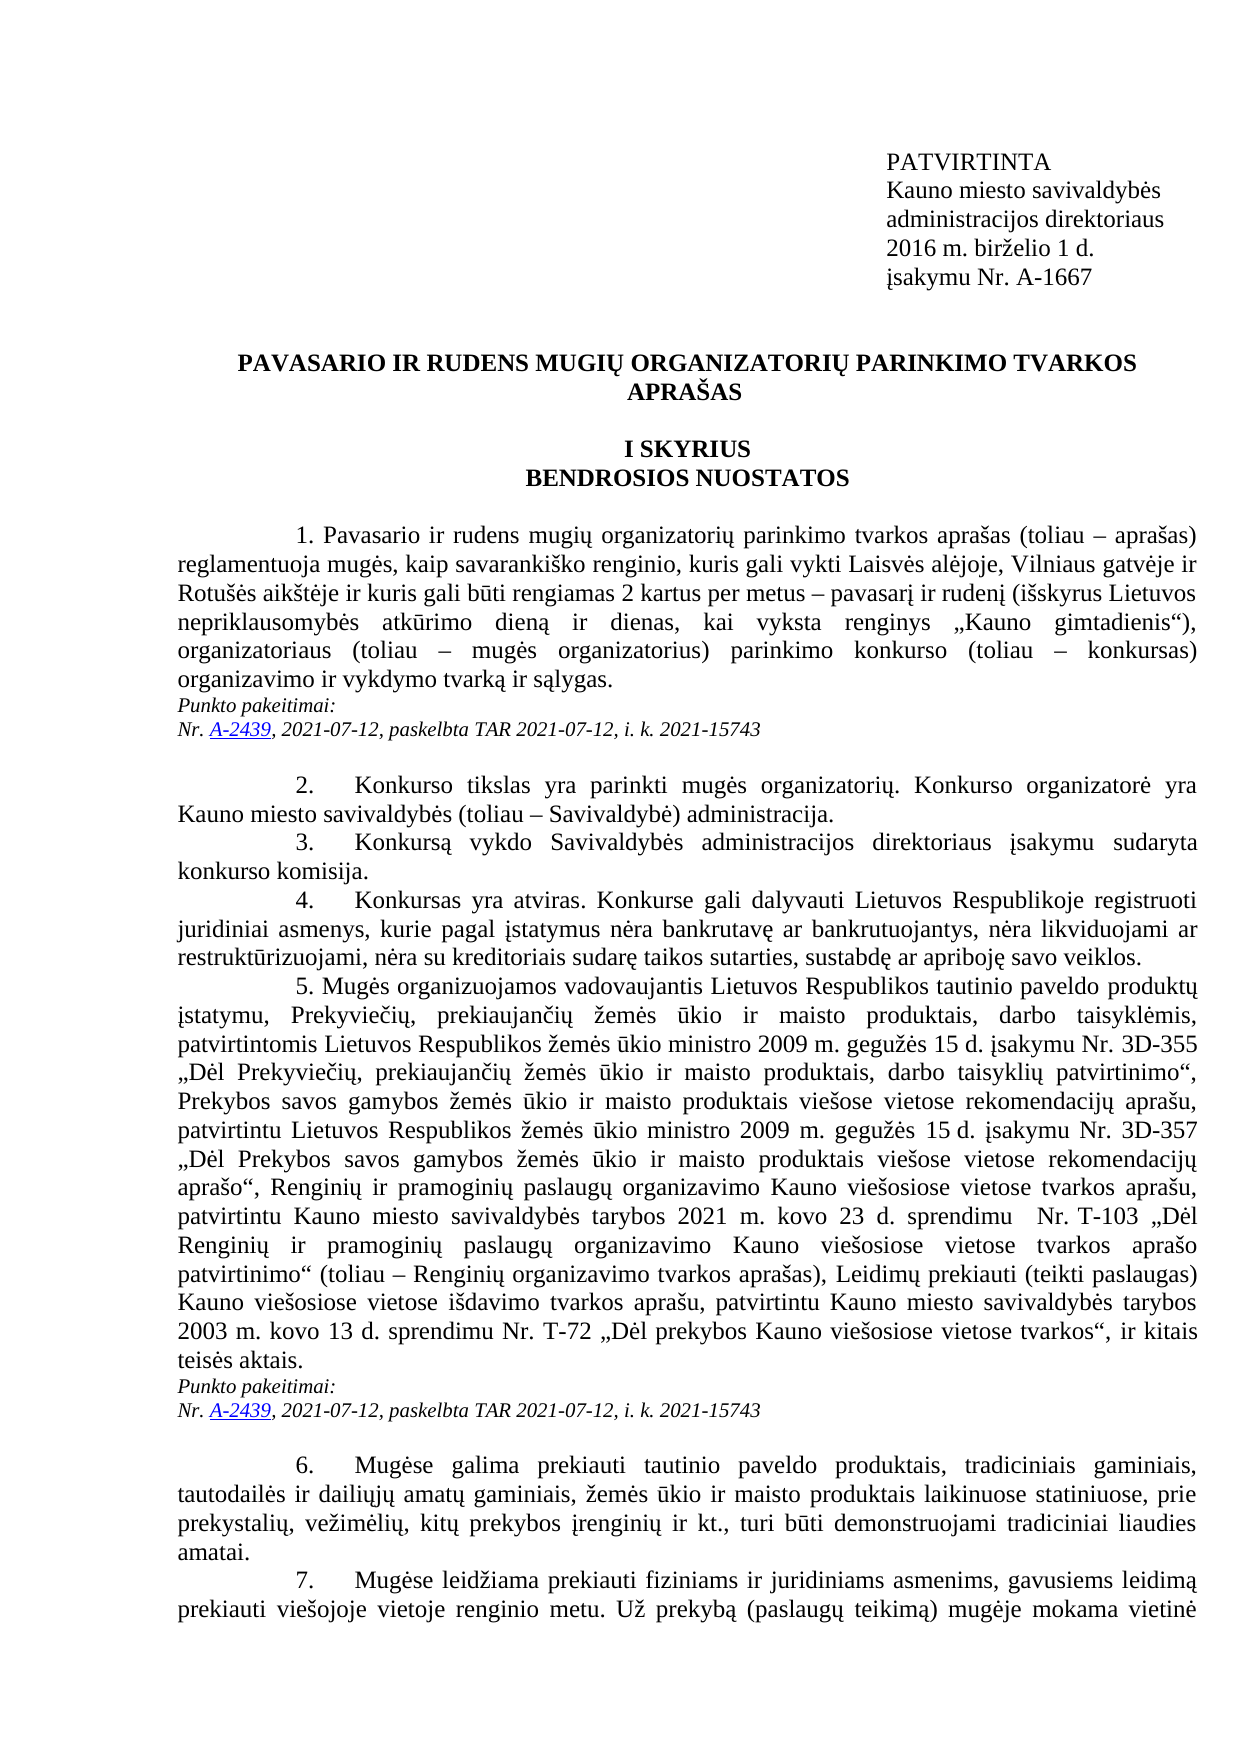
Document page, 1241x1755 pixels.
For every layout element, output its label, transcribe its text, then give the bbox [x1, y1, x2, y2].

text 5. Mugės organizuojamos vadovaujantis Lietuvos Respublikos tautinio paveldo produktų įstatymu, Prekyviečių, prekiaujančių žemės ūkio ir maisto produktais, darbo taisyklėmis, patvirtintomis Lietuvos Respublikos žemės ūkio ministro 2009 m. gegužės 15 d. įsakymu Nr. 3D-355 „Dėl Prekyviečių, prekiaujančių žemės ūkio ir maisto produktais, darbo taisyklių patvirtinimo“, Prekybos savos gamybos žemės ūkio ir maisto produktais viešose vietose rekomendacijų aprašu, patvirtintu Lietuvos Respublikos žemės ūkio ministro 2009 m. gegužės 15 d. įsakymu Nr. 3D-357 „Dėl Prekybos savos gamybos žemės ūkio ir maisto produktais viešose vietose rekomendacijų aprašo“, Renginių ir pramoginių paslaugų organizavimo Kauno viešosiose vietose tvarkos aprašu, patvirtintu Kauno miesto savivaldybės tarybos 2021 m. kovo 23 d. sprendimu Nr. T-103 „Dėl Renginių ir pramoginių paslaugų organizavimo Kauno viešosiose vietose tvarkos aprašo patvirtinimo“ (toliau – Renginių organizavimo tvarkos aprašas), Leidimų prekiauti (teikti paslaugas) Kauno viešosiose vietose išdavimo tvarkos aprašu, patvirtintu Kauno miesto savivaldybės tarybos 2003 m. kovo 13 d. sprendimu Nr. T-72 „Dėl prekybos Kauno viešosiose vietose tvarkos“, ir kitais teisės aktais. [177, 971, 1198, 1374]
text įsakymu Nr. A-1667 [886, 262, 1217, 291]
text PATVIRTINTA [886, 147, 1217, 176]
text PAVASARIO IR RUDENS MUGIŲ ORGANIZATORIŲ PARINKIMO TVARKOS APRAŠAS [177, 348, 1198, 406]
text Nr. A-2439, 2021-07-12, paskelbta TAR 2021-07-12, i. k. 2021-15743 [177, 1398, 1198, 1422]
text 4. Konkursas yra atviras. Konkurse gali dalyvauti Lietuvos Respublikoje registruoti juridiniai asmenys, kurie pagal įstatymus nėra bankrutavę ar bankrutuojantys, nėra likviduojami ar restruktūrizuojami, nėra su kreditoriais sudarę taikos sutarties, sustabdę ar apriboję savo veiklos. [177, 885, 1198, 971]
text 1. Pavasario ir rudens mugių organizatorių parinkimo tvarkos aprašas (toliau – aprašas) reglamentuoja mugės, kaip savarankiško renginio, kuris gali vykti Laisvės alėjoje, Vilniaus gatvėje ir Rotušės aikštėje ir kuris gali būti rengiamas 2 kartus per metus – pavasarį ir rudenį (išskyrus Lietuvos nepriklausomybės atkūrimo dieną ir dienas, kai vyksta renginys „Kauno gimtadienis“), organizatoriaus (toliau – mugės organizatorius) parinkimo konkurso (toliau – konkursas) organizavimo ir vykdymo tvarką ir sąlygas. [177, 521, 1198, 693]
text I SKYRIUS [177, 434, 1198, 463]
text 6. Mugėse galima prekiauti tautinio paveldo produktais, tradiciniais gaminiais, tautodailės ir dailiųjų amatų gaminiais, žemės ūkio ir maisto produktais laikinuose statiniuose, prie prekystalių, vežimėlių, kitų prekybos įrenginių ir kt., turi būti demonstruojami tradiciniai liaudies amatai. [177, 1451, 1198, 1566]
text 2016 m. birželio 1 d. [886, 233, 1217, 262]
text Kauno miesto savivaldybės administracijos direktoriaus [886, 176, 1217, 233]
text Punkto pakeitimai: [177, 1374, 1198, 1398]
text BENDROSIOS NUOSTATOS [177, 463, 1198, 492]
text 2. Konkurso tikslas yra parinkti mugės organizatorių. Konkurso organizatorė yra Kauno miesto savivaldybės (toliau – Savivaldybė) administracija. [177, 770, 1198, 827]
text Nr. A-2439, 2021-07-12, paskelbta TAR 2021-07-12, i. k. 2021-15743 [177, 717, 1198, 741]
text Punkto pakeitimai: [177, 693, 1198, 717]
text 3. Konkursą vykdo Savivaldybės administracijos direktoriaus įsakymu sudaryta konkurso komisija. [177, 827, 1198, 885]
text 7. Mugėse leidžiama prekiauti fiziniams ir juridiniams asmenims, gavusiems leidimą prekiauti viešojoje vietoje renginio metu. Už prekybą (paslaugų teikimą) mugėje mokama vietinė [177, 1566, 1198, 1623]
